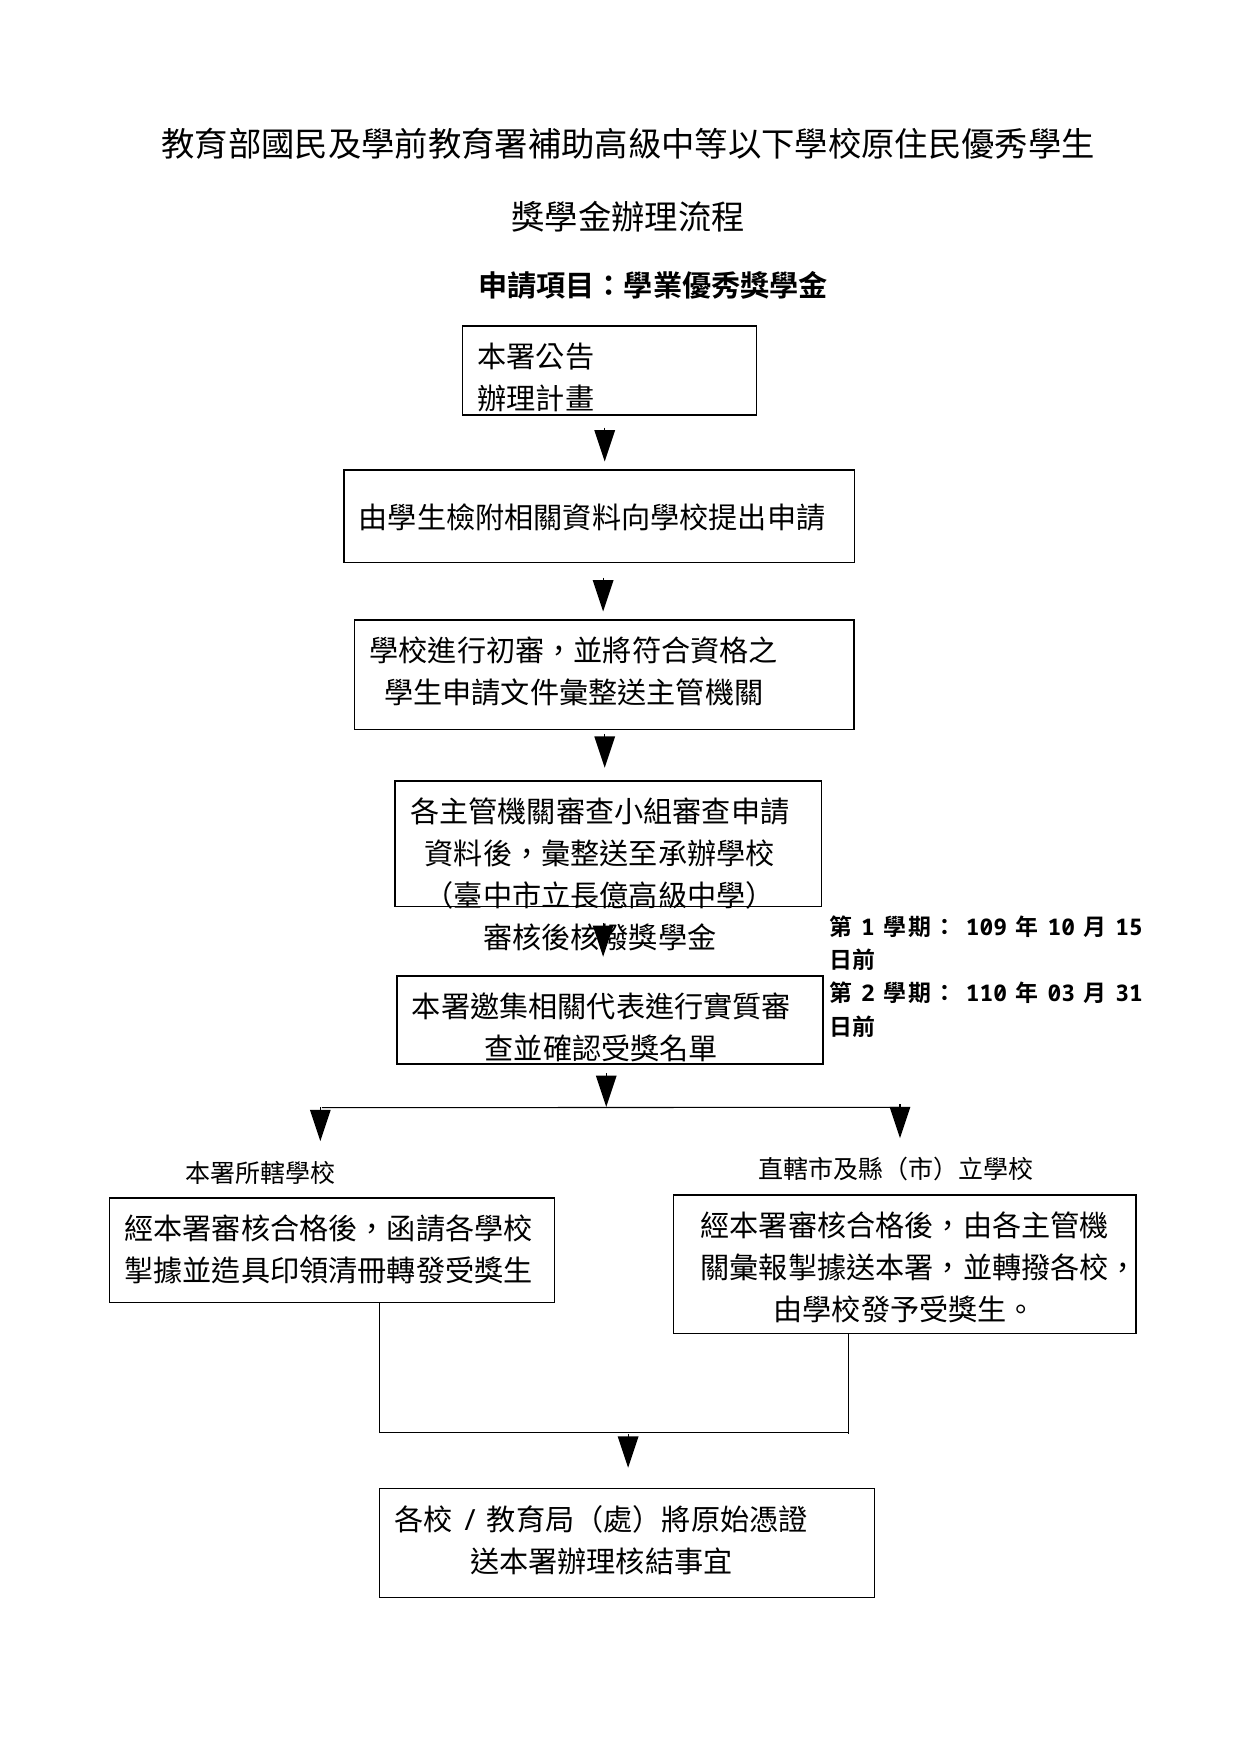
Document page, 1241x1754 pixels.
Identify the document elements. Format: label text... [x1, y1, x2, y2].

text 教育部國民及學前教育署補助高級中等以下學校原住民優秀學生 [109, 118, 1146, 166]
text 獎學金辦理流程 [109, 190, 1146, 239]
text 申請項目：學業優秀獎學金 [159, 263, 1146, 305]
